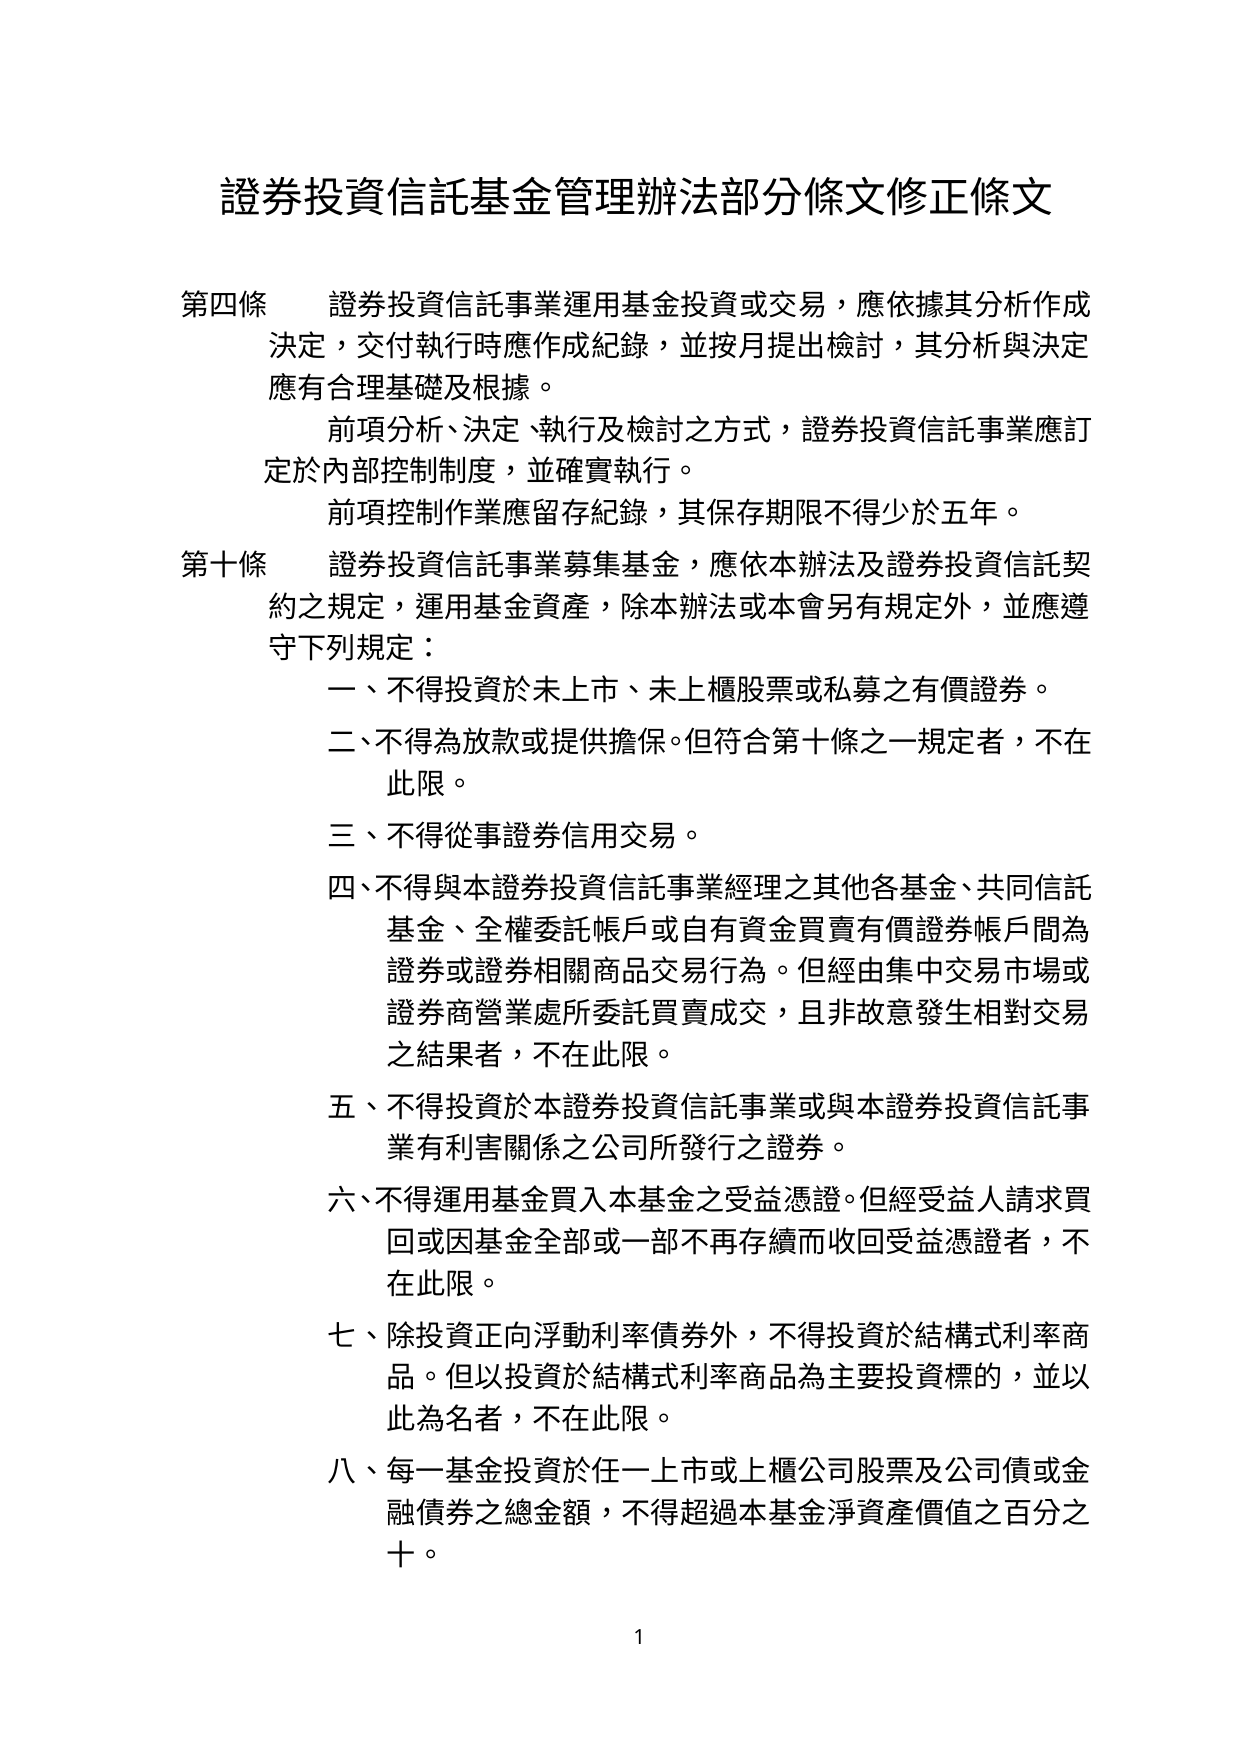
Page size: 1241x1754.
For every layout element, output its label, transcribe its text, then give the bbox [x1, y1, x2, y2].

text 前項分析、決定、執行及檢討之方式，證券投資信託事業應訂定於內部控制制度，並確實執行。 [263, 407, 1092, 490]
text 前項控制作業應留存紀錄，其保存期限不得少於五年。 [263, 490, 1092, 532]
text 六、不得運用基金買入本基金之受益憑證。但經受益人請求買回或因基金全部或一部不再存續而收回受益憑證者，不在此限。 [328, 1177, 1092, 1302]
text 第十條 證券投資信託事業募集基金，應依本辦法及證券投資信託契約之規定，運用基金資產，除本辦法或本會另有規定外，並應遵守下列規定： [180, 542, 1092, 667]
text 五、不得投資於本證券投資信託事業或與本證券投資信託事業有利害關係之公司所發行之證券。 [328, 1084, 1092, 1167]
text 二、不得為放款或提供擔保。但符合第十條之一規定者，不在此限。 [328, 719, 1092, 802]
text 七、除投資正向浮動利率債券外，不得投資於結構式利率商品。但以投資於結構式利率商品為主要投資標的，並以此為名者，不在此限。 [328, 1313, 1092, 1438]
text 八、每一基金投資於任一上市或上櫃公司股票及公司債或金融債券之總金額，不得超過本基金淨資產價值之百分之十。 [328, 1448, 1092, 1573]
text 四、不得與本證券投資信託事業經理之其他各基金、共同信託基金、全權委託帳戶或自有資金買賣有價證券帳戶間為證券或證券相關商品交易行為。但經由集中交易市場或證券商營業處所委託買賣成交，且非故意發生相對交易之結果者，不在此限。 [328, 865, 1092, 1073]
text 一、不得投資於未上市、未上櫃股票或私募之有價證券。 [328, 667, 1092, 709]
text 三、不得從事證券信用交易。 [328, 813, 1092, 854]
text 證券投資信託基金管理辦法部分條文修正條文 [180, 164, 1092, 225]
text 第四條 證券投資信託事業運用基金投資或交易，應依據其分析作成決定，交付執行時應作成紀錄，並按月提出檢討，其分析與決定應有合理基礎及根據。 [180, 282, 1092, 407]
